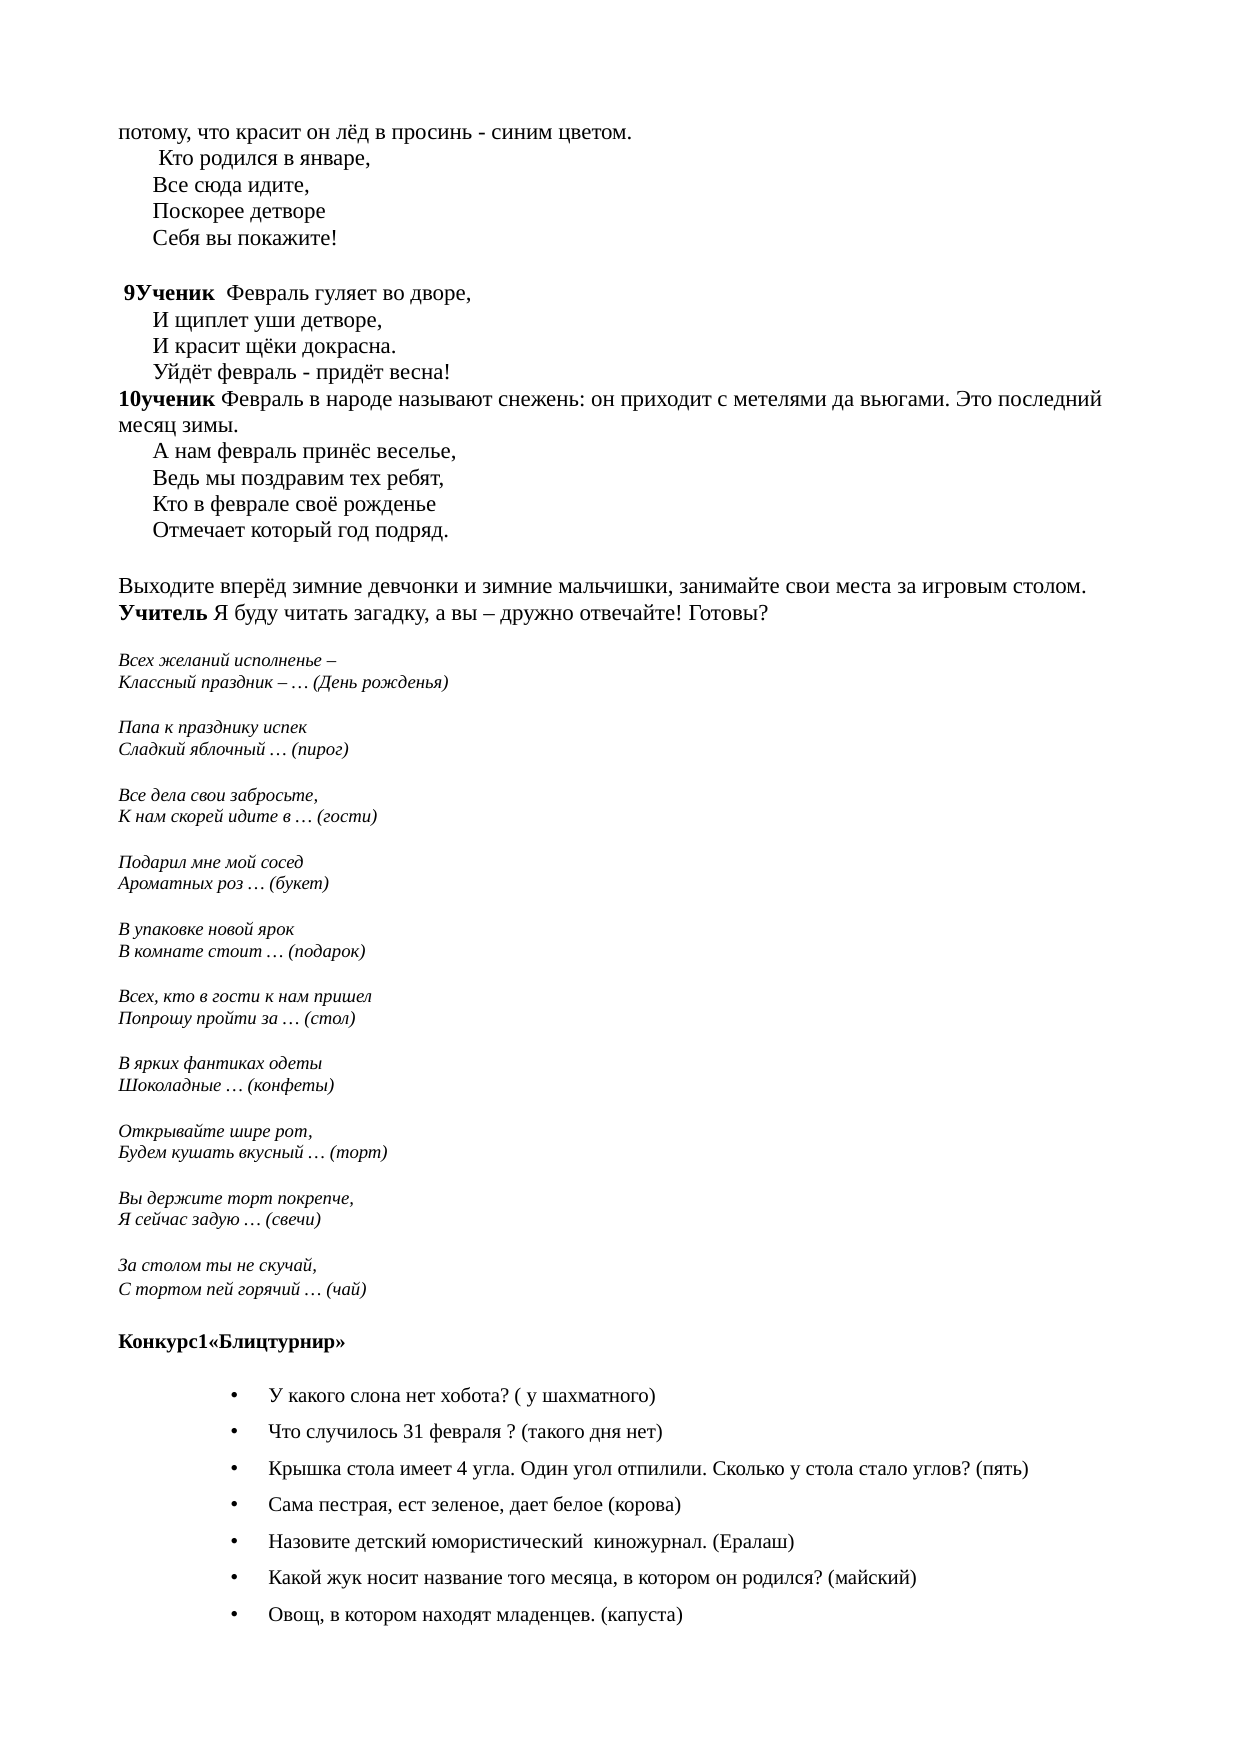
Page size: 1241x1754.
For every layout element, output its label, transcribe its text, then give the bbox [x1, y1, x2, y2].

text потому, что красит он лёд в просинь - синим цветом. [118, 118, 1122, 144]
text 9Ученик Февраль гуляет во дворе, [118, 279, 1122, 306]
list Что случилось 31 февраля ? (такого дня нет) [231, 1419, 1122, 1443]
list Овощ, в котором находят младенцев. (капуста) [231, 1602, 1122, 1626]
text 10ученик Февраль в народе называют снежень: он приходит с метелями да вьюгами. Это последний месяц зимы. [118, 385, 1122, 437]
text Выходите вперёд зимние девчонки и зимние мальчишки, занимайте свои места за игровым столом. Учитель Я буду читать загадку, а вы – дружно отвечайте! Готовы? Всех желаний исполненье – Классный праздник – … (День рожденья) Папа к празднику испек Сладкий яблочный … (пирог) Все дела свои забросьте, К нам скорей идите в … (гости) Подарил мне мой сосед Ароматных роз … (букет) В упаковке новой ярок В комнате стоит … (подарок) Всех, кто в гости к нам пришел Попрошу пройти за … (стол) В ярких фантиках одеты Шоколадные … (конфеты) Открывайте шире рот, Будем кушать вкусный … (торт) Вы держите торт покрепче, Я сейчас задую … (свечи) За столом ты не скучай, С тортом пей горячий … (чай) [118, 572, 1122, 1299]
list Какой жук носит название того месяца, в котором он родился? (майский) [231, 1565, 1122, 1589]
text Все сюда идите, [118, 171, 1122, 197]
text Себя вы покажите! [118, 223, 1122, 250]
text А нам февраль принёс веселье, [118, 437, 1122, 464]
text Поскорее детворе [118, 197, 1122, 223]
text И щиплет уши детворе, [118, 306, 1122, 332]
text Кто родился в январе, [118, 144, 1122, 171]
list Назовите детский юмористический киножурнал. (Ералаш) [231, 1529, 1122, 1553]
text И красит щёки докрасна. [118, 332, 1122, 358]
text Кто в феврале своё рожденье [118, 490, 1122, 517]
text Отмечает который год подряд. [118, 517, 1122, 543]
text Уйдёт февраль - придёт весна! [118, 358, 1122, 385]
list Крышка стола имеет 4 угла. Один угол отпилили. Сколько у стола стало углов? (пять) [231, 1456, 1122, 1480]
text Конкурс1«Блицтурнир» [118, 1329, 1122, 1353]
list Сама пестрая, ест зеленое, дает белое (корова) [231, 1492, 1122, 1516]
text Ведь мы поздравим тех ребят, [118, 464, 1122, 490]
list У какого слона нет хобота? ( у шахматного) [231, 1382, 1122, 1407]
